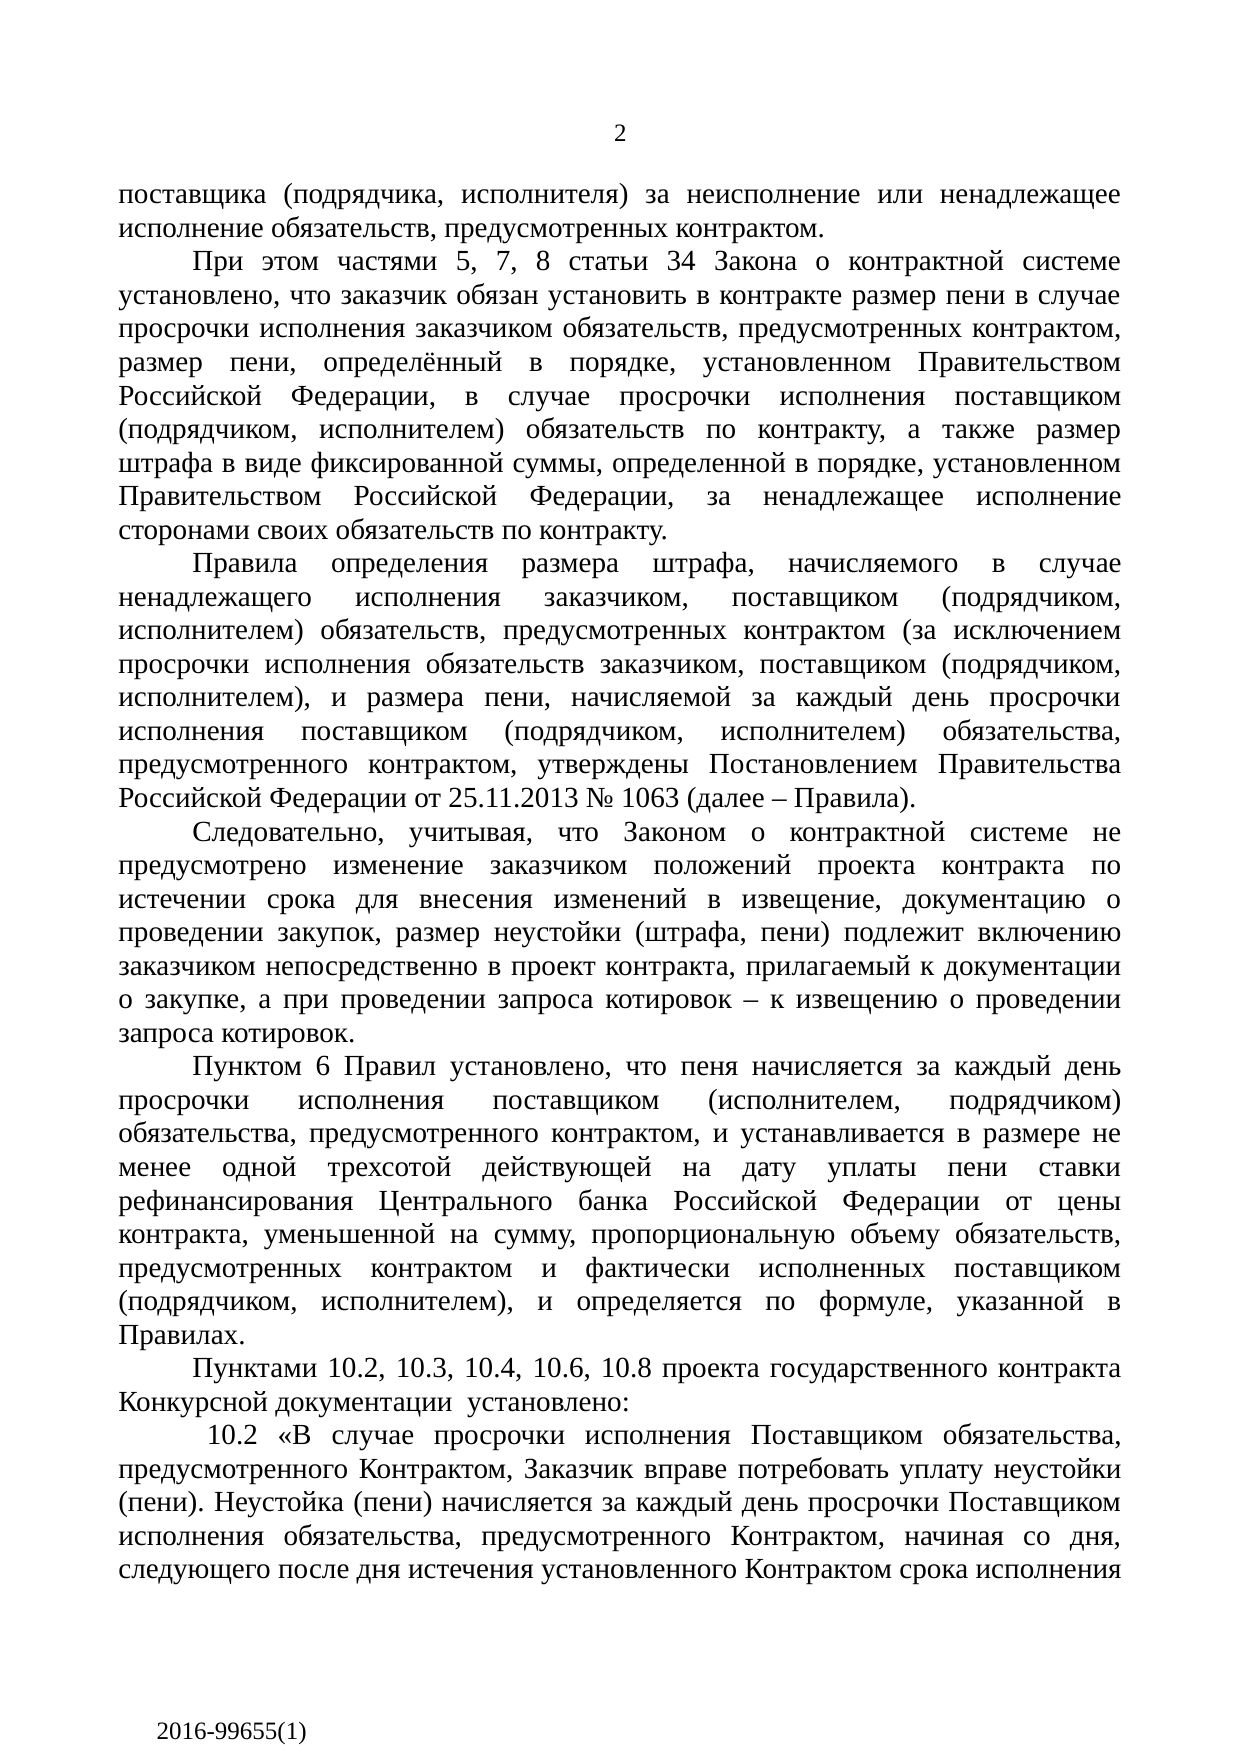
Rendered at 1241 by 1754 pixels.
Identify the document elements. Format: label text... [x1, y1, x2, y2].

text 10.2 «В случае просрочки исполнения Поставщиком обязательства, предусмотренного Контрактом, Заказчик вправе потребовать уплату неустойки (пени). Неустойка (пени) начисляется за каждый день просрочки Поставщиком исполнения обязательства, предусмотренного Контрактом, начиная со дня, следующего после дня истечения установленного Контрактом срока исполнения [118, 1417, 1122, 1585]
text Пунктом 6 Правил установлено, что пеня начисляется за каждый день просрочки исполнения поставщиком (исполнителем, подрядчиком) обязательства, предусмотренного контрактом, и устанавливается в размере не менее одной трехсотой действующей на дату уплаты пени ставки рефинансирования Центрального банка Российской Федерации от цены контракта, уменьшенной на сумму, пропорциональную объему обязательств, предусмотренных контрактом и фактически исполненных поставщиком (подрядчиком, исполнителем), и определяется по формуле, указанной в Правилах. [118, 1048, 1122, 1350]
text Правила определения размера штрафа, начисляемого в случае ненадлежащего исполнения заказчиком, поставщиком (подрядчиком, исполнителем) обязательств, предусмотренных контрактом (за исключением просрочки исполнения обязательств заказчиком, поставщиком (подрядчиком, исполнителем), и размера пени, начисляемой за каждый день просрочки исполнения поставщиком (подрядчиком, исполнителем) обязательства, предусмотренного контрактом, утверждены Постановлением Правительства Российской Федерации от 25.11.2013 № 1063 (далее – Правила). [118, 545, 1122, 814]
text Пунктами 10.2, 10.3, 10.4, 10.6, 10.8 проекта государственного контракта Конкурсной документации установлено: [118, 1350, 1122, 1417]
text Следовательно, учитывая, что Законом о контрактной системе не предусмотрено изменение заказчиком положений проекта контракта по истечении срока для внесения изменений в извещение, документацию о проведении закупок, размер неустойки (штрафа, пени) подлежит включению заказчиком непосредственно в проект контракта, прилагаемый к документации о закупке, а при проведении запроса котировок – к извещению о проведении запроса котировок. [118, 814, 1122, 1048]
text При этом частями 5, 7, 8 статьи 34 Закона о контрактной системе установлено, что заказчик обязан установить в контракте размер пени в случае просрочки исполнения заказчиком обязательств, предусмотренных контрактом, размер пени, определённый в порядке, установленном Правительством Российской Федерации, в случае просрочки исполнения поставщиком (подрядчиком, исполнителем) обязательств по контракту, а также размер штрафа в виде фиксированной суммы, определенной в порядке, установленном Правительством Российской Федерации, за ненадлежащее исполнение сторонами своих обязательств по контракту. [118, 243, 1122, 545]
text поставщика (подрядчика, исполнителя) за неисполнение или ненадлежащее исполнение обязательств, предусмотренных контрактом. [118, 176, 1122, 243]
